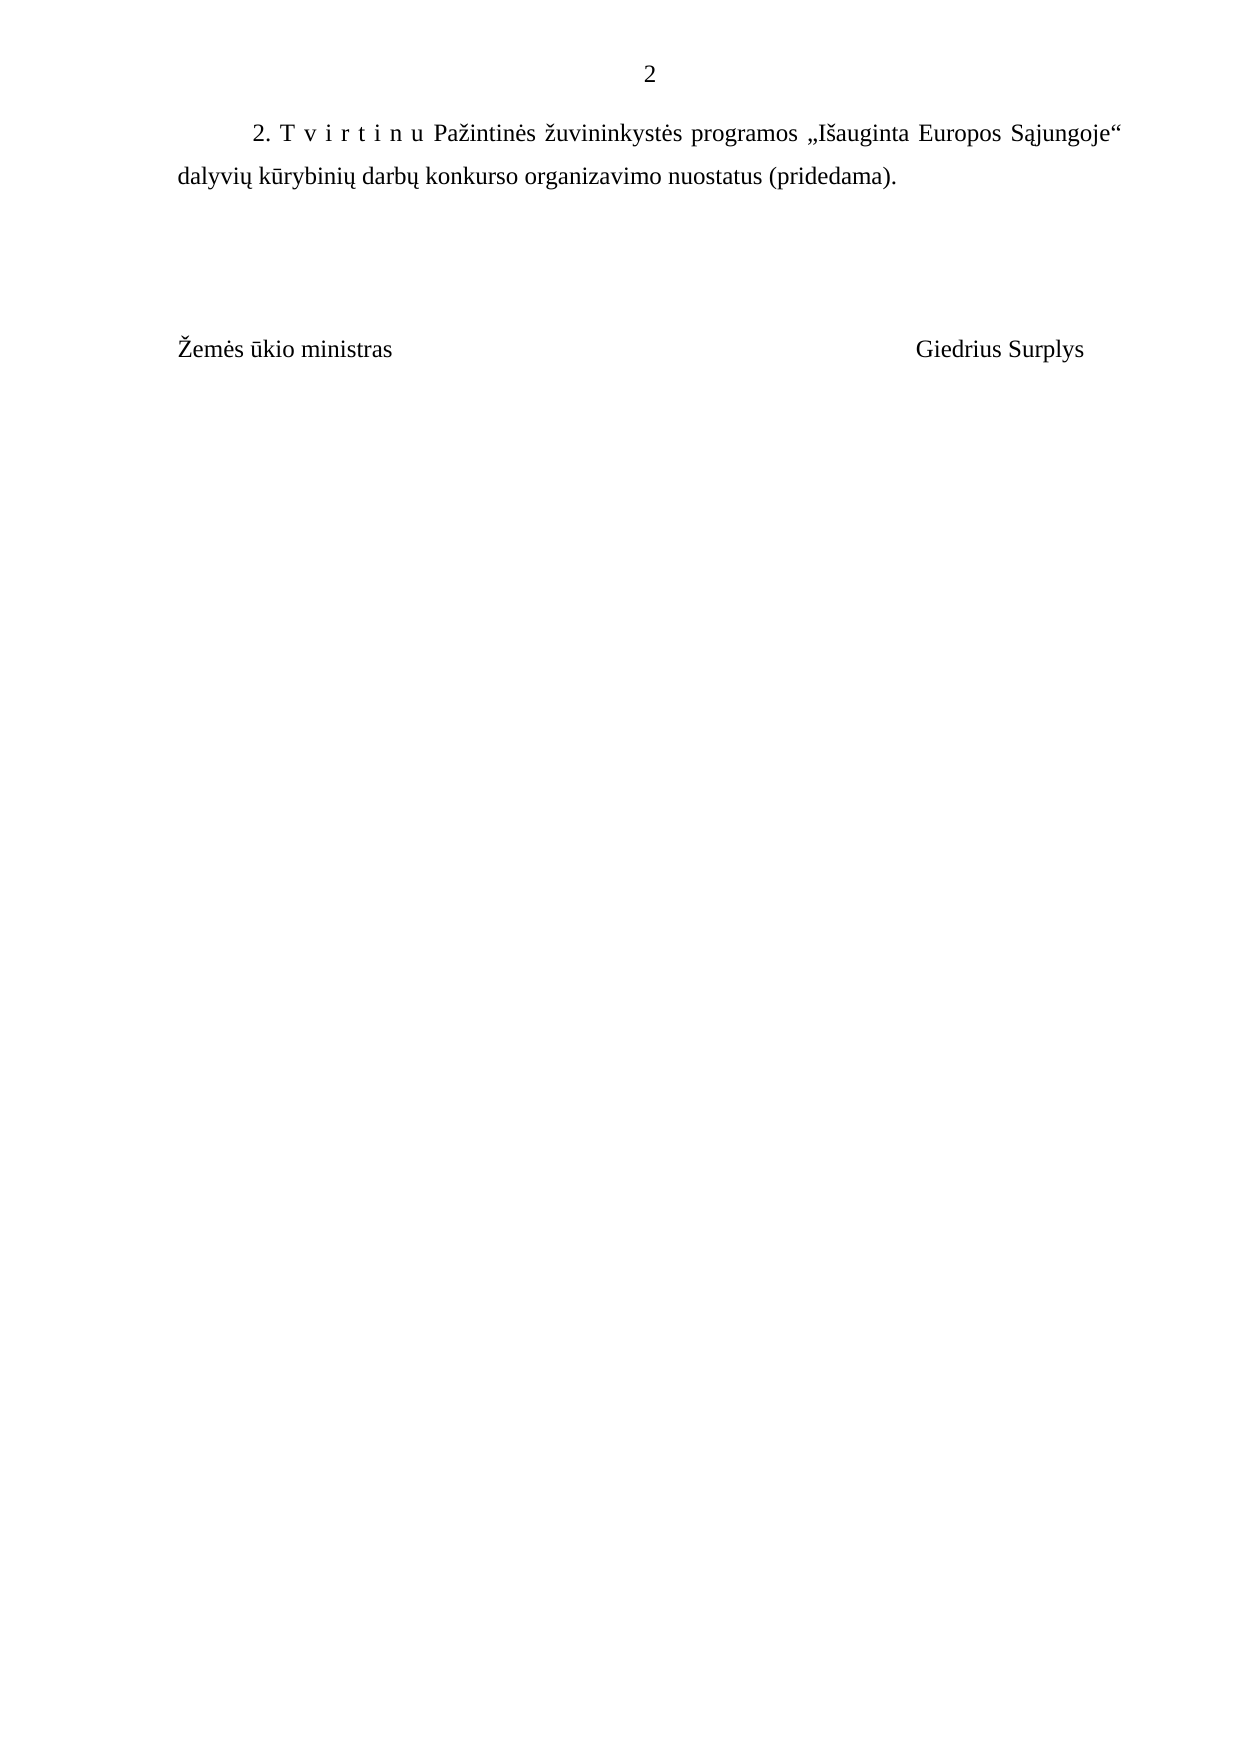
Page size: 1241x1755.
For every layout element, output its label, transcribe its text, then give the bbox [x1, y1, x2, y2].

text Žemės ūkio ministras Giedrius Surplys [177, 334, 1122, 362]
text 2. T v i r t i n u Pažintinės žuvininkystės programos „Išauginta Europos Sąjungoje“ dalyvių kūrybinių darbų konkurso organizavimo nuostatus (pridedama). [177, 118, 1122, 190]
